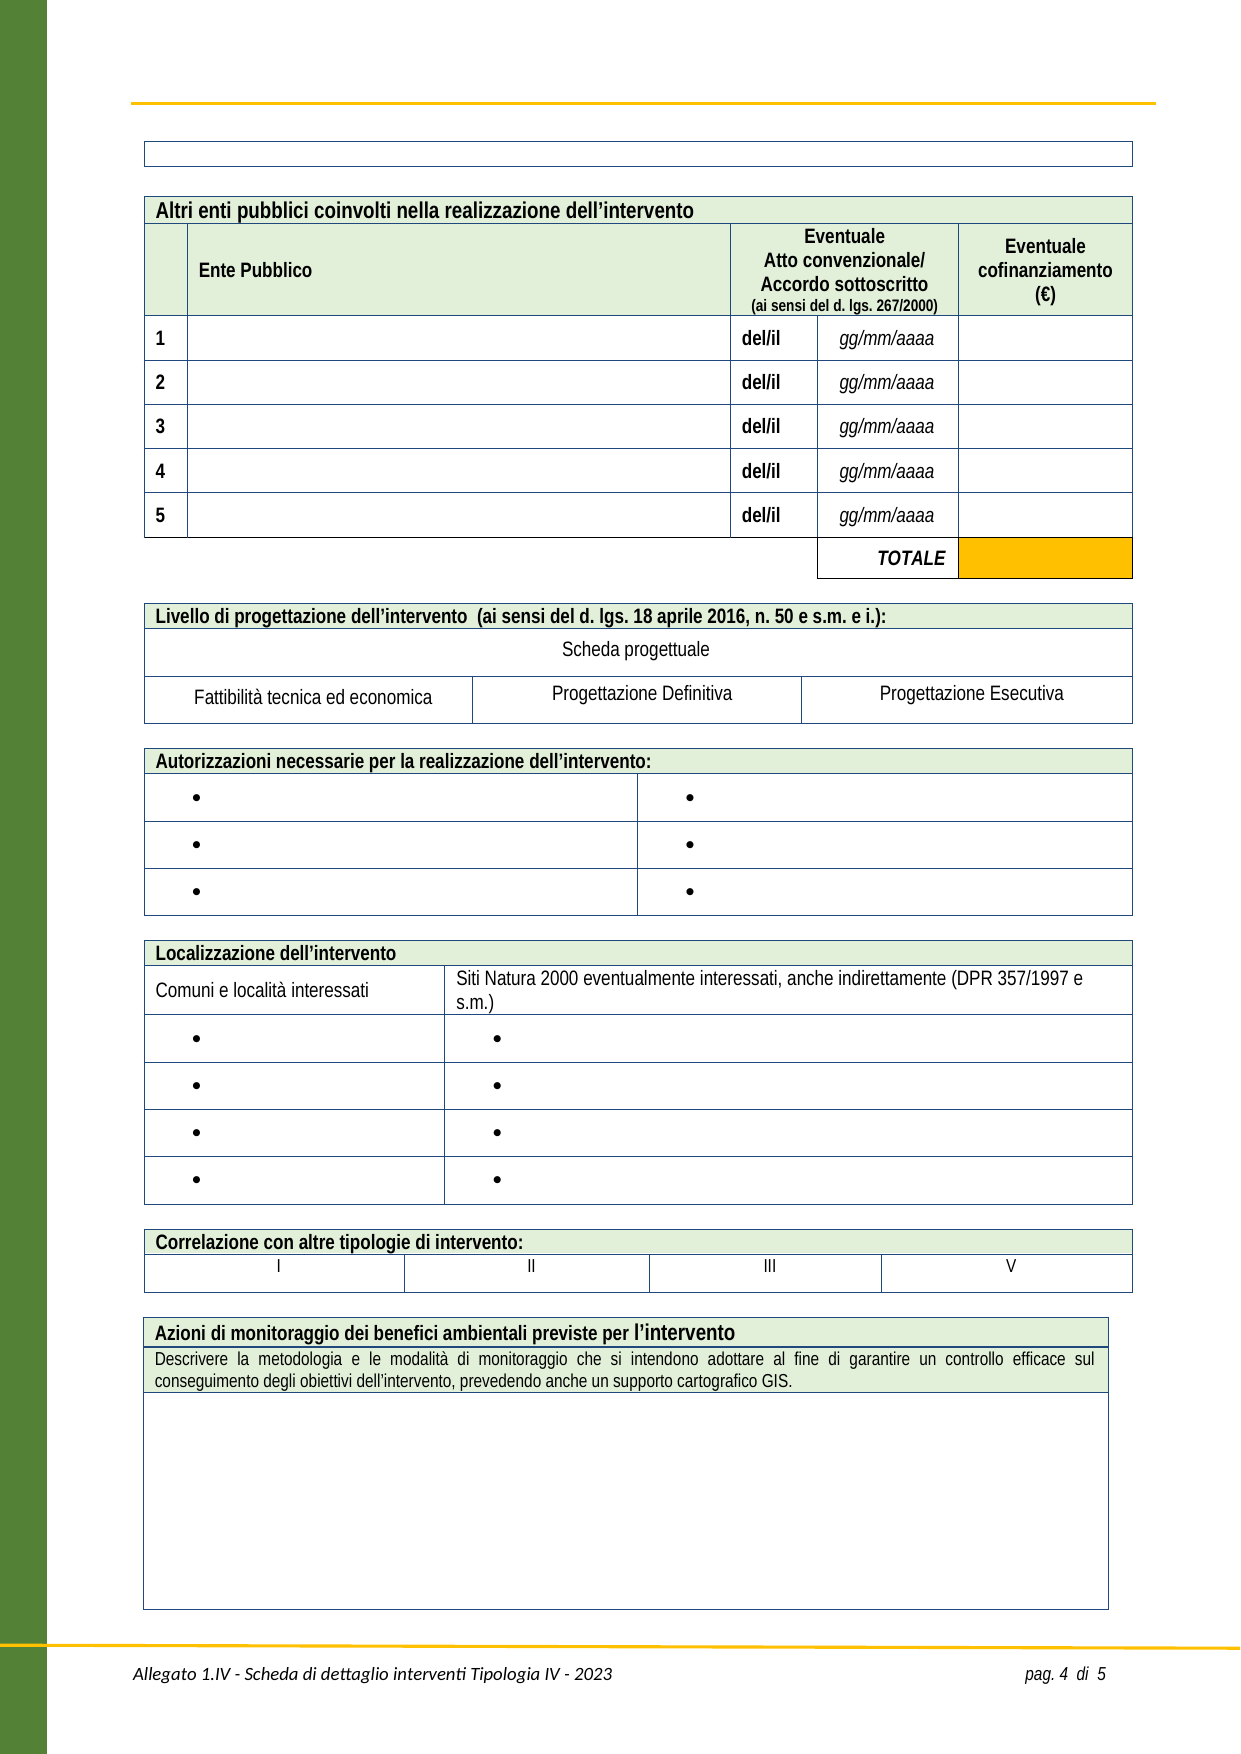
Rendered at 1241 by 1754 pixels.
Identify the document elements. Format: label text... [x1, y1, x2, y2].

table_cell [145, 1015, 444, 1062]
table_cell [445, 1110, 1132, 1156]
table_cell 1 [145, 316, 187, 359]
table_cell gg/mm/aaaa [818, 449, 958, 492]
table_cell [145, 224, 187, 315]
table_cell [638, 822, 1132, 868]
table_cell [188, 493, 730, 537]
table_cell [959, 538, 1132, 578]
table_cell Siti Natura 2000 eventualmente interessati, anche indirettamente (DPR 357/1997 e s.m.) [445, 966, 1132, 1014]
table_header [1109, 1317, 1116, 1346]
table_cell [959, 405, 1132, 448]
table_cell [188, 361, 730, 404]
table_cell Descrivere la metodologia e le modalità di monitoraggio che si intendono adottare al fine di garantire un controllo efficace sul conseguimento degli obiettivi dell’intervento, prevedendo anche un supporto cartografico GIS. [144, 1348, 1108, 1392]
table_cell II [405, 1255, 649, 1292]
table_cell [133, 1346, 143, 1392]
table_header Autorizzazioni necessarie per la realizzazione dell’intervento: [145, 749, 1132, 773]
table_cell [133, 1392, 143, 1608]
table_cell [1116, 1346, 1120, 1392]
table_cell [1116, 1392, 1120, 1608]
table_cell 4 [145, 449, 187, 492]
table_header Altri enti pubblici coinvolti nella realizzazione dell’intervento [145, 197, 1132, 223]
table_cell [188, 449, 730, 492]
table_cell Comuni e località interessati [145, 966, 444, 1014]
table_cell [145, 1157, 444, 1203]
table_cell del/il [731, 361, 817, 404]
table_cell [145, 1063, 444, 1109]
table_cell [959, 493, 1132, 537]
table_cell [959, 449, 1132, 492]
table_cell [691, 538, 817, 578]
table_header Correlazione con altre tipologie di intervento: [145, 1230, 1132, 1253]
table_cell [145, 1110, 444, 1156]
table_cell [959, 361, 1132, 404]
table_cell TOTALE [818, 538, 958, 578]
table_cell [638, 869, 1132, 915]
table_cell [145, 822, 637, 868]
table_cell [666, 538, 691, 578]
table_cell I [145, 1255, 404, 1292]
table_cell [638, 774, 1132, 821]
table_cell Fattibilità tecnica ed economica [145, 677, 472, 723]
table_cell gg/mm/aaaa [818, 493, 958, 537]
table_header Livello di progettazione dell’intervento (ai sensi del d. lgs. 18 aprile 2016, n. 50 e s.m. e i.): [145, 604, 1132, 628]
table_cell del/il [731, 449, 817, 492]
table_cell [145, 869, 637, 915]
table_header [133, 1317, 143, 1346]
table_cell [1109, 1346, 1116, 1392]
table_cell [188, 405, 730, 448]
table_cell gg/mm/aaaa [818, 405, 958, 448]
table_cell Eventuale cofinanziamento (€) [959, 224, 1132, 315]
table_cell [445, 1015, 1132, 1062]
table_cell [1109, 1392, 1116, 1608]
table_cell III [650, 1255, 881, 1292]
table_cell 3 [145, 405, 187, 448]
table_header Azioni di monitoraggio dei benefici ambientali previste per l’intervento [144, 1318, 1108, 1346]
table_cell del/il [731, 316, 817, 359]
table_cell gg/mm/aaaa [818, 361, 958, 404]
table_cell Eventuale Atto convenzionale/ Accordo sottoscritto (ai sensi del d. lgs. 267/2000) [731, 224, 958, 315]
table_cell Progettazione Esecutiva [802, 677, 1132, 723]
table_cell [959, 316, 1132, 359]
table_header [1116, 1317, 1120, 1346]
table_cell Progettazione Definitiva [473, 677, 801, 723]
table_cell gg/mm/aaaa [818, 316, 958, 359]
table_header Localizzazione dell’intervento [145, 941, 1132, 965]
table_cell Scheda progettuale [145, 629, 1132, 676]
table_cell [445, 1063, 1132, 1109]
table_cell [188, 316, 730, 359]
table_cell [145, 774, 637, 821]
table_cell [445, 1157, 1132, 1203]
table_cell 2 [145, 361, 187, 404]
table_cell 5 [145, 493, 187, 537]
table_cell [187, 538, 666, 578]
table_cell Ente Pubblico [188, 224, 730, 315]
table_cell del/il [731, 405, 817, 448]
table_cell [145, 142, 1132, 166]
table_cell del/il [731, 493, 817, 537]
table_cell V [882, 1255, 1132, 1292]
table_cell [144, 538, 187, 578]
table_cell [144, 1393, 1108, 1608]
